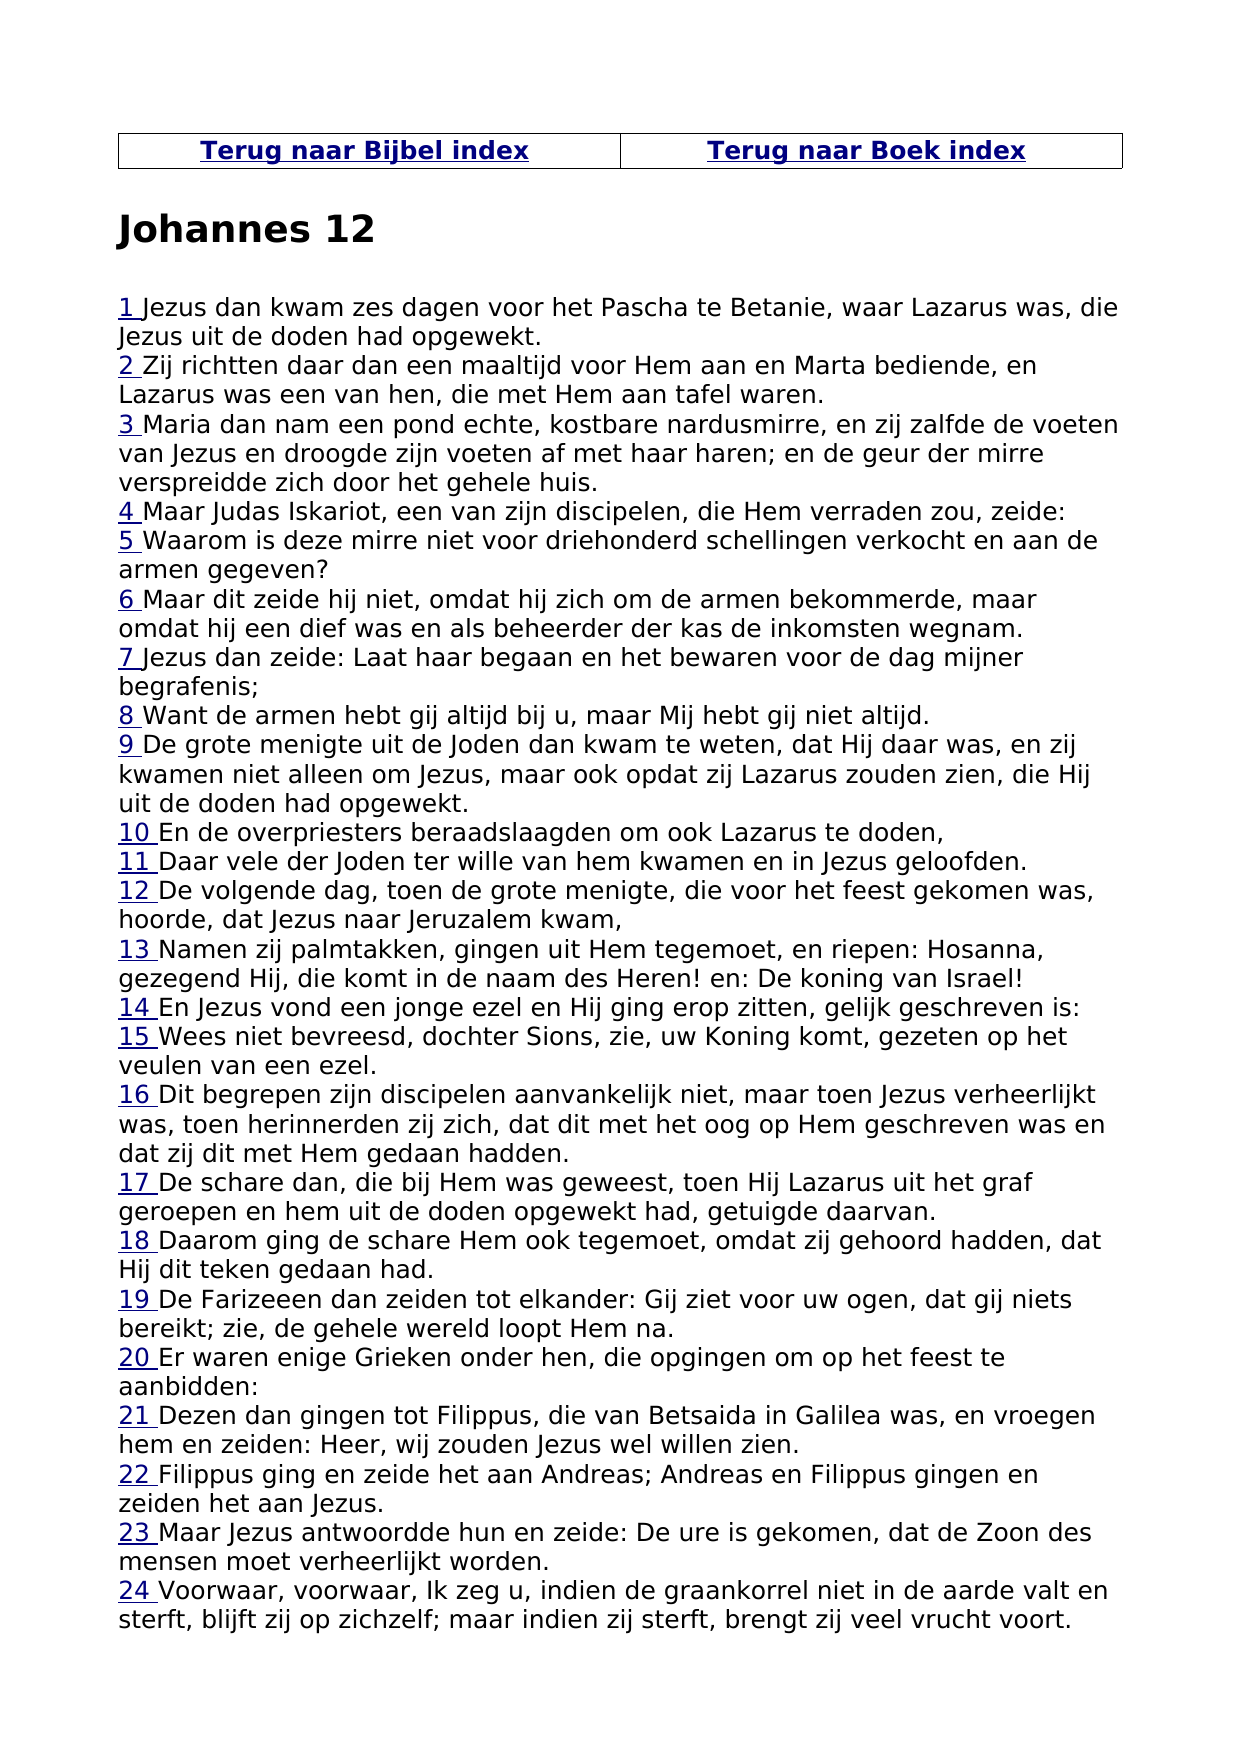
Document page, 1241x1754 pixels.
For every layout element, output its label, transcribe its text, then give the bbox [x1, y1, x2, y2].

table_header Terug naar Bijbel index [119, 134, 620, 168]
table_header Terug naar Boek index [621, 134, 1122, 168]
subtitle Johannes 12 [118, 208, 1122, 252]
text 1 Jezus dan kwam zes dagen voor het Pascha te Betanie, waar Lazarus was, die Jezus uit de doden had opgewekt. 2 Zij richtten daar dan een maaltijd voor Hem aan en Marta bediende, en Lazarus was een van hen, die met Hem aan tafel waren. 3 Maria dan nam een pond echte, kostbare nardusmirre, en zij zalfde de voeten van Jezus en droogde zijn voeten af met haar haren; en de geur der mirre verspreidde zich door het gehele huis. 4 Maar Judas Iskariot, een van zijn discipelen, die Hem verraden zou, zeide: 5 Waarom is deze mirre niet voor driehonderd schellingen verkocht en aan de armen gegeven? 6 Maar dit zeide hij niet, omdat hij zich om de armen bekommerde, maar omdat hij een dief was en als beheerder der kas de inkomsten wegnam. 7 Jezus dan zeide: Laat haar begaan en het bewaren voor de dag mijner begrafenis; 8 Want de armen hebt gij altijd bij u, maar Mij hebt gij niet altijd. 9 De grote menigte uit de Joden dan kwam te weten, dat Hij daar was, en zij kwamen niet alleen om Jezus, maar ook opdat zij Lazarus zouden zien, die Hij uit de doden had opgewekt. 10 En de overpriesters beraadslaagden om ook Lazarus te doden, 11 Daar vele der Joden ter wille van hem kwamen en in Jezus geloofden. 12 De volgende dag, toen de grote menigte, die voor het feest gekomen was, hoorde, dat Jezus naar Jeruzalem kwam, 13 Namen zij palmtakken, gingen uit Hem tegemoet, en riepen: Hosanna, gezegend Hij, die komt in de naam des Heren! en: De koning van Israel! 14 En Jezus vond een jonge ezel en Hij ging erop zitten, gelijk geschreven is: 15 Wees niet bevreesd, dochter Sions, zie, uw Koning komt, gezeten op het veulen van een ezel. 16 Dit begrepen zijn discipelen aanvankelijk niet, maar toen Jezus verheerlijkt was, toen herinnerden zij zich, dat dit met het oog op Hem geschreven was en dat zij dit met Hem gedaan hadden. 17 De schare dan, die bij Hem was geweest, toen Hij Lazarus uit het graf geroepen en hem uit de doden opgewekt had, getuigde daarvan. 18 Daarom ging de schare Hem ook tegemoet, omdat zij gehoord hadden, dat Hij dit teken gedaan had. 19 De Farizeeen dan zeiden tot elkander: Gij ziet voor uw ogen, dat gij niets bereikt; zie, de gehele wereld loopt Hem na. 20 Er waren enige Grieken onder hen, die opgingen om op het feest te aanbidden: 21 Dezen dan gingen tot Filippus, die van Betsaida in Galilea was, en vroegen hem en zeiden: Heer, wij zouden Jezus wel willen zien. 22 Filippus ging en zeide het aan Andreas; Andreas en Filippus gingen en zeiden het aan Jezus. 23 Maar Jezus antwoordde hun en zeide: De ure is gekomen, dat de Zoon des mensen moet verheerlijkt worden. 24 Voorwaar, voorwaar, Ik zeg u, indien de graankorrel niet in de aarde valt en sterft, blijft zij op zichzelf; maar indien zij sterft, brengt zij veel vrucht voort. [118, 264, 1122, 1635]
